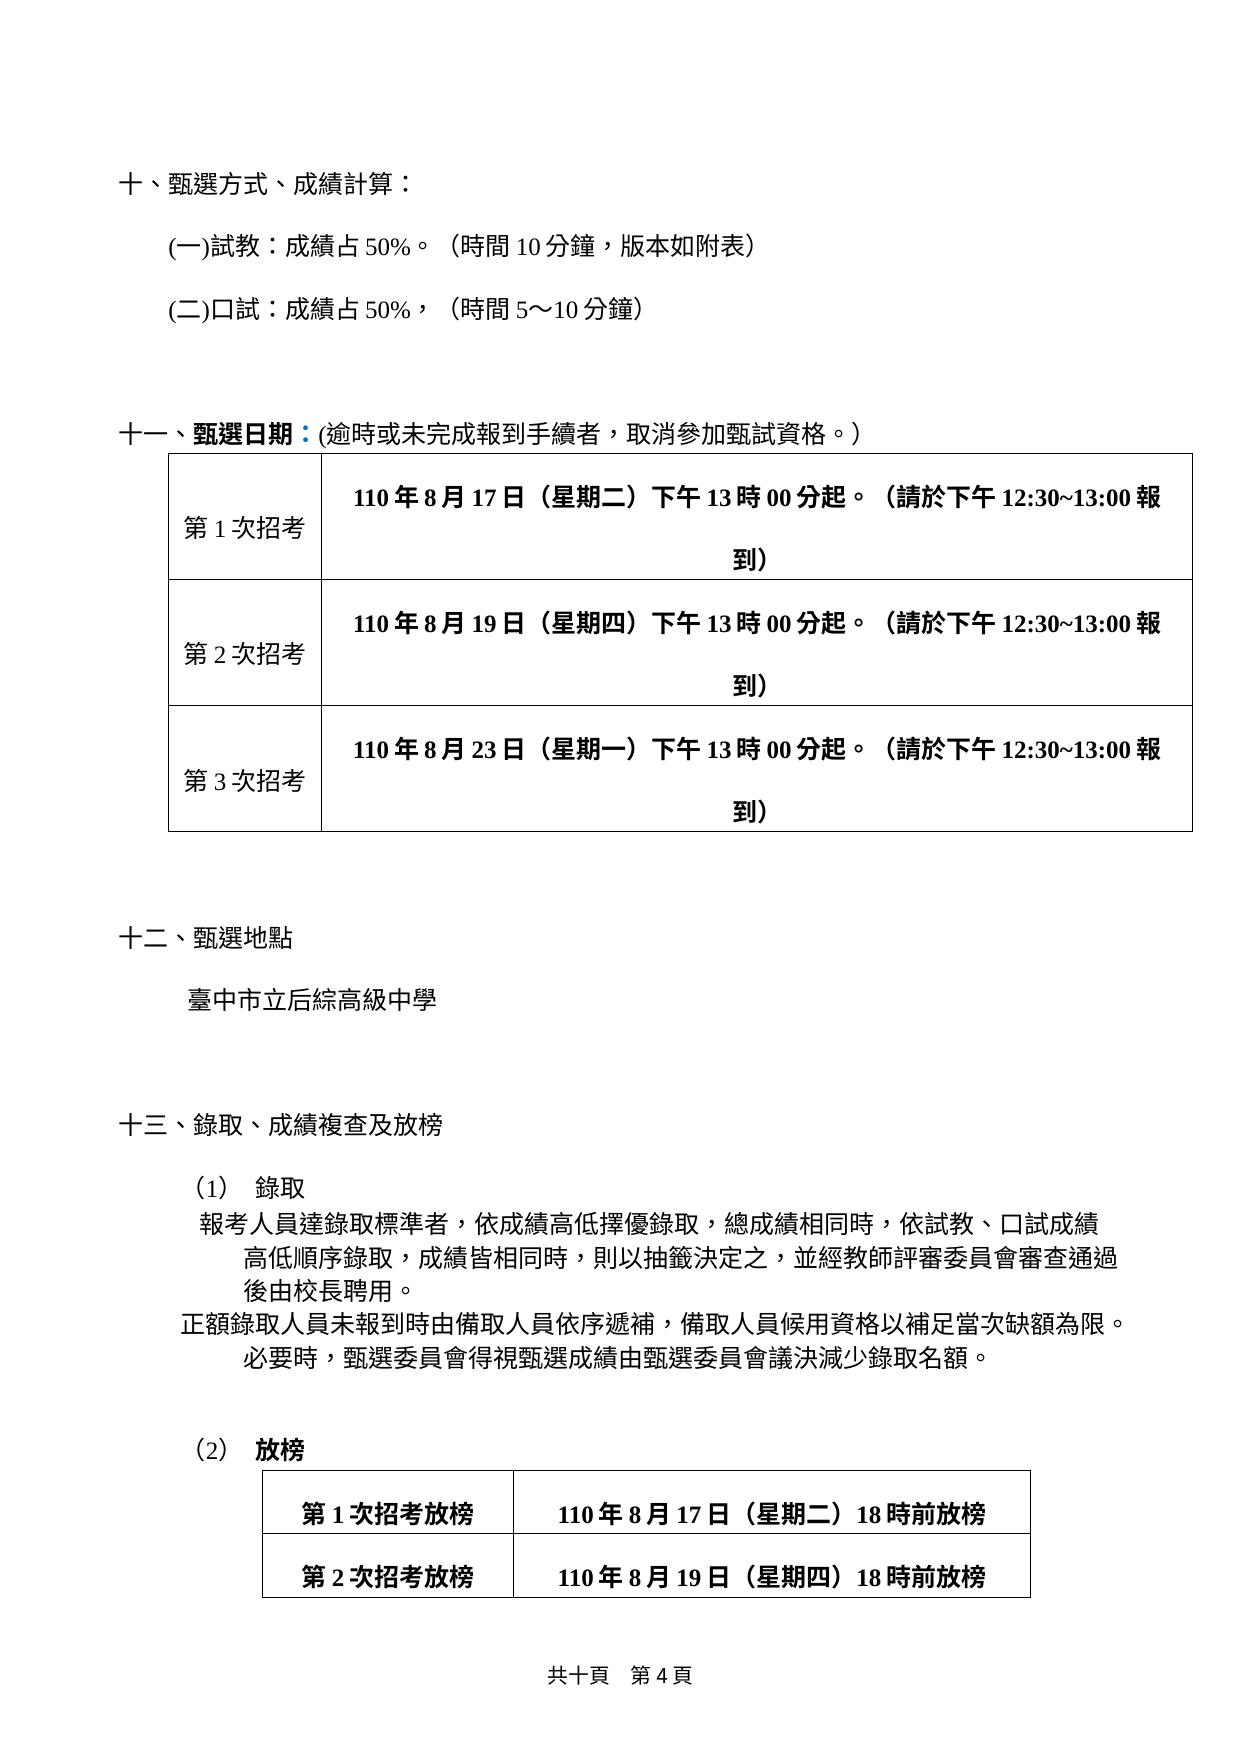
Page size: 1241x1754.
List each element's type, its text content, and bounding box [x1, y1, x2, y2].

text 十一、甄選日期：(逾時或未完成報到手續者，取消參加甄試資格。） [118, 391, 1122, 453]
table_header 第1次招考 [169, 454, 321, 579]
table_header 110年8月17日（星期二）下午13時00分起。（請於下午12:30~13:00報到） [322, 454, 1192, 579]
table_cell 第2次招考放榜 [263, 1534, 513, 1597]
text 臺中市立后綜高級中學 [181, 957, 1122, 1020]
text 報考人員達錄取標準者，依成績高低擇優錄取，總成績相同時，依試教、口試成績高低順序錄取，成績皆相同時，則以抽籤決定之，並經教師評審委員會審查通過後由校長聘用。 [156, 1207, 1122, 1307]
text 十、甄選方式、成績計算： [118, 141, 1122, 203]
table_cell 110年8月19日（星期四）下午13時00分起。（請於下午12:30~13:00報到） [322, 580, 1192, 705]
table_cell 110年8月23日（星期一）下午13時00分起。（請於下午12:30~13:00報到） [322, 706, 1192, 831]
text 十三、錄取、成績複查及放榜 [118, 1082, 1122, 1145]
text 正額錄取人員未報到時由備取人員依序遞補，備取人員候用資格以補足當次缺額為限。必要時，甄選委員會得視甄選成績由甄選委員會議決減少錄取名額。 [118, 1307, 1122, 1374]
table_cell 110年8月19日（星期四）18時前放榜 [514, 1534, 1030, 1597]
list 放榜 [181, 1407, 1122, 1470]
table_cell 第3次招考 [169, 706, 321, 831]
text (一)試教：成績占50%。（時間10分鐘，版本如附表） [168, 203, 1122, 266]
text (二)口試：成績占50%，（時間5～10分鐘） [168, 266, 1122, 328]
table_header 110年8月17日（星期二）18時前放榜 [514, 1471, 1030, 1533]
text 十二、甄選地點 [118, 895, 1122, 957]
table_cell 第2次招考 [169, 580, 321, 705]
table_header 第1次招考放榜 [263, 1471, 513, 1533]
list 錄取 [181, 1145, 1122, 1207]
